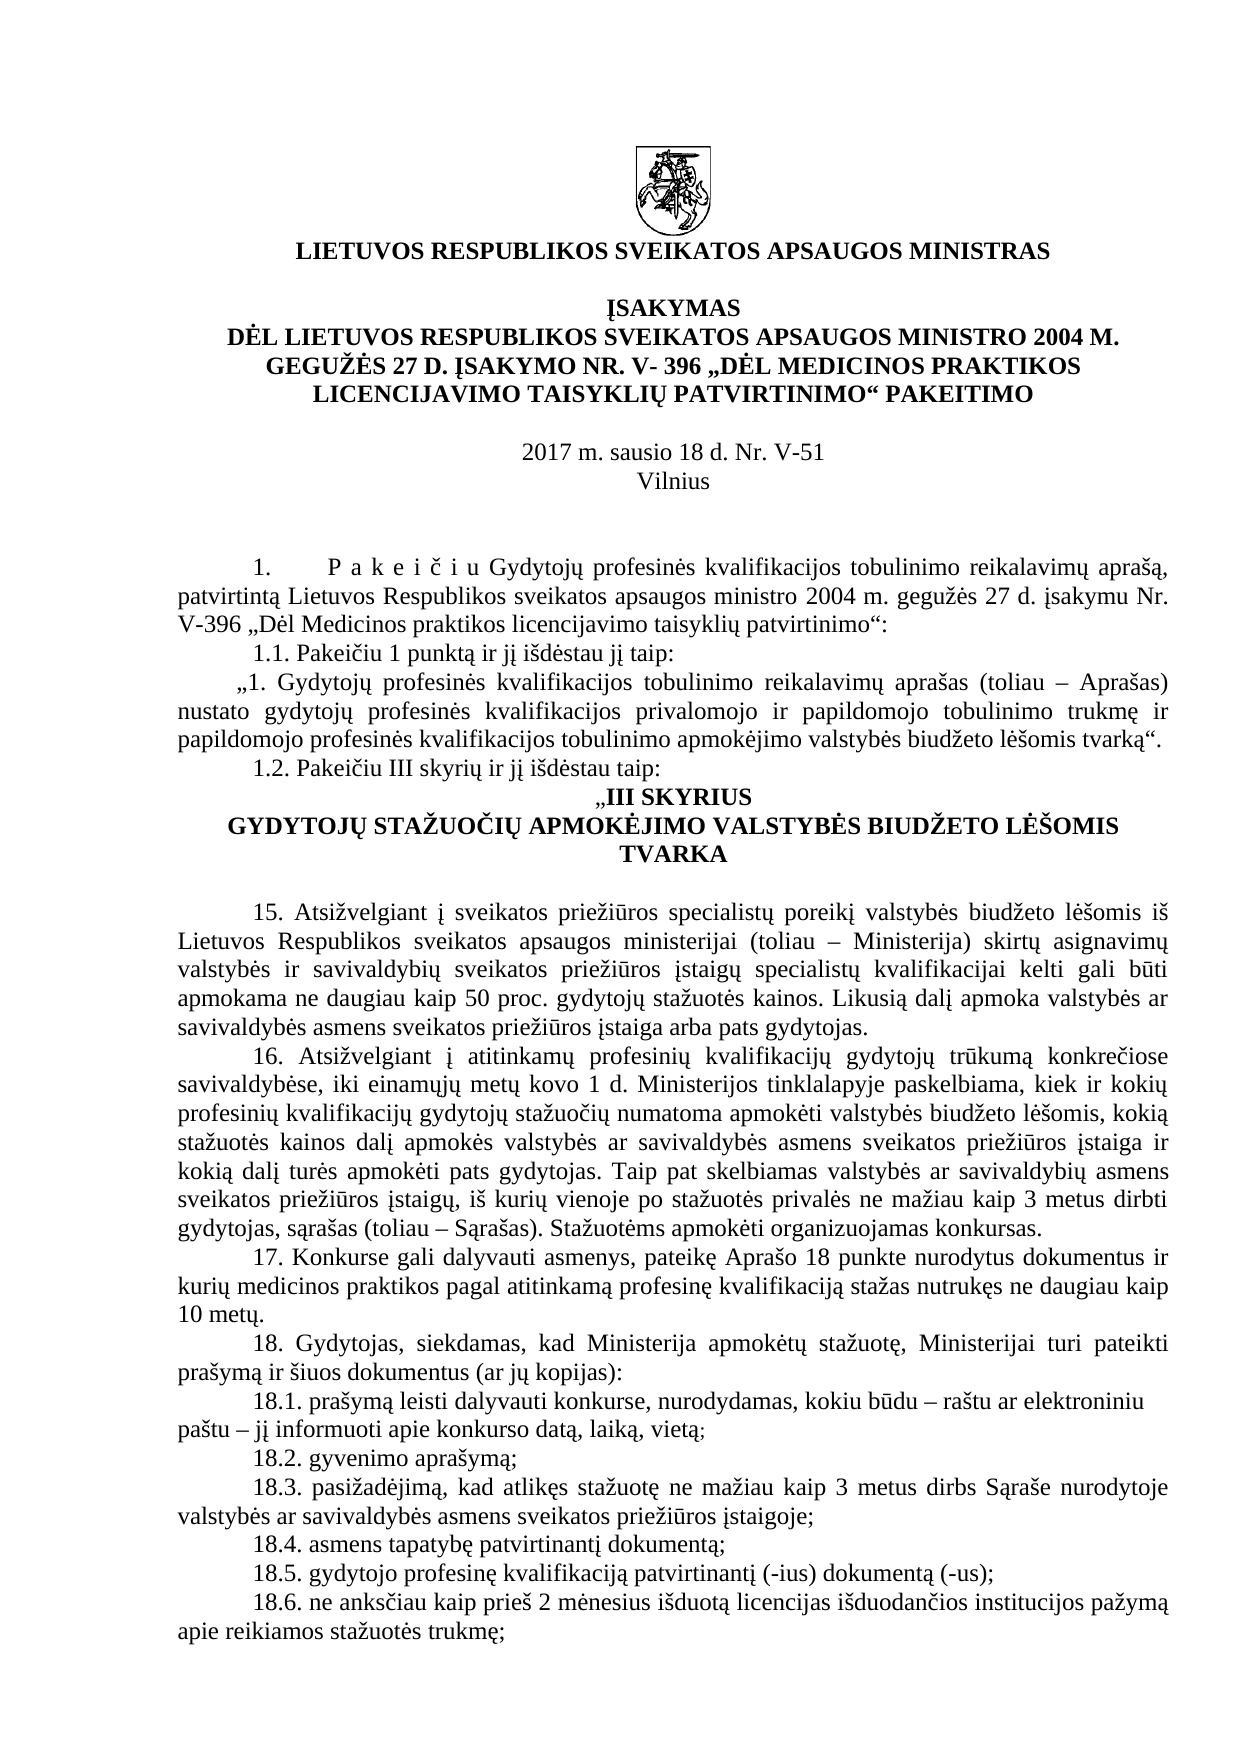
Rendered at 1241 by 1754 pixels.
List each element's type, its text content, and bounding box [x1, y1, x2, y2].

text 18.2. gyvenimo aprašymą; [177, 1443, 1169, 1472]
text 15. Atsižvelgiant į sveikatos priežiūros specialistų poreikį valstybės biudžeto lėšomis iš Lietuvos Respublikos sveikatos apsaugos ministerijai (toliau – Ministerija) skirtų asignavimų valstybės ir savivaldybių sveikatos priežiūros įstaigų specialistų kvalifikacijai kelti gali būti apmokama ne daugiau kaip 50 proc. gydytojų stažuotės kainos. Likusią dalį apmoka valstybės ar savivaldybės asmens sveikatos priežiūros įstaiga arba pats gydytojas. [177, 897, 1169, 1041]
text 18.5. gydytojo profesinę kvalifikaciją patvirtinantį (-ius) dokumentą (-us); [177, 1558, 1169, 1587]
text 1. P a k e i č i u Gydytojų profesinės kvalifikacijos tobulinimo reikalavimų aprašą, patvirtintą Lietuvos Respublikos sveikatos apsaugos ministro 2004 m. gegužės 27 d. įsakymu Nr. V-396 „Dėl Medicinos praktikos licencijavimo taisyklių patvirtinimo“: [177, 552, 1169, 638]
text 18.3. pasižadėjimą, kad atlikęs stažuotę ne mažiau kaip 3 metus dirbs Sąraše nurodytoje valstybės ar savivaldybės asmens sveikatos priežiūros įstaigoje; [177, 1472, 1169, 1529]
text 18.1. prašymą leisti dalyvauti konkurse, nurodydamas, kokiu būdu – raštu ar elektroniniu paštu – jį informuoti apie konkurso datą, laiką, vietą; [177, 1386, 1169, 1443]
text 18. Gydytojas, siekdamas, kad Ministerija apmokėtų stažuotę, Ministerijai turi pateikti prašymą ir šiuos dokumentus (ar jų kopijas): [177, 1328, 1169, 1386]
text ĮSAKYMAS [177, 293, 1169, 322]
text DĖL LIETUVOS RESPUBLIKOS SVEIKATOS APSAUGOS MINISTRO 2004 M. GEGUŽĖS 27 D. ĮSAKYMO NR. V- 396 „DĖL MEDICINOS PRAKTIKOS LICENCIJAVIMO TAISYKLIŲ PATVIRTINIMO“ PAKEITIMO [177, 322, 1169, 408]
text 17. Konkurse gali dalyvauti asmenys, pateikę Aprašo 18 punkte nurodytus dokumentus ir kurių medicinos praktikos pagal atitinkamą profesinę kvalifikaciją stažas nutrukęs ne daugiau kaip 10 metų. [177, 1242, 1169, 1328]
text „III SKYRIUS [177, 782, 1169, 811]
text 16. Atsižvelgiant į atitinkamų profesinių kvalifikacijų gydytojų trūkumą konkrečiose savivaldybėse, iki einamųjų metų kovo 1 d. Ministerijos tinklalapyje paskelbiama, kiek ir kokių profesinių kvalifikacijų gydytojų stažuočių numatoma apmokėti valstybės biudžeto lėšomis, kokią stažuotės kainos dalį apmokės valstybės ar savivaldybės asmens sveikatos priežiūros įstaiga ir kokią dalį turės apmokėti pats gydytojas. Taip pat skelbiamas valstybės ar savivaldybių asmens sveikatos priežiūros įstaigų, iš kurių vienoje po stažuotės privalės ne mažiau kaip 3 metus dirbti gydytojas, sąrašas (toliau – Sąrašas). Stažuotėms apmokėti organizuojamas konkursas. [177, 1041, 1169, 1242]
text 18.6. ne anksčiau kaip prieš 2 mėnesius išduotą licencijas išduodančios institucijos pažymą apie reikiamos stažuotės trukmę; [177, 1587, 1169, 1644]
text 1.2. Pakeičiu III skyrių ir jį išdėstau taip: [177, 753, 1169, 782]
text LIETUVOS RESPUBLIKOS SVEIKATOS APSAUGOS MINISTRAS [177, 236, 1169, 264]
text GYDYTOJŲ STAŽUOČIŲ APMOKĖJIMO VALSTYBĖS BIUDŽETO LĖŠOMIS TVARKA [177, 811, 1169, 868]
text 2017 m. sausio 18 d. Nr. V-51 [177, 437, 1169, 466]
text „1. Gydytojų profesinės kvalifikacijos tobulinimo reikalavimų aprašas (toliau – Aprašas) nustato gydytojų profesinės kvalifikacijos privalomojo ir papildomojo tobulinimo trukmę ir papildomojo profesinės kvalifikacijos tobulinimo apmokėjimo valstybės biudžeto lėšomis tvarką“. [177, 667, 1169, 753]
text Vilnius [177, 466, 1169, 494]
text 18.4. asmens tapatybę patvirtinantį dokumentą; [177, 1529, 1169, 1558]
text 1.1. Pakeičiu 1 punktą ir jį išdėstau jį taip: [252, 638, 1169, 667]
